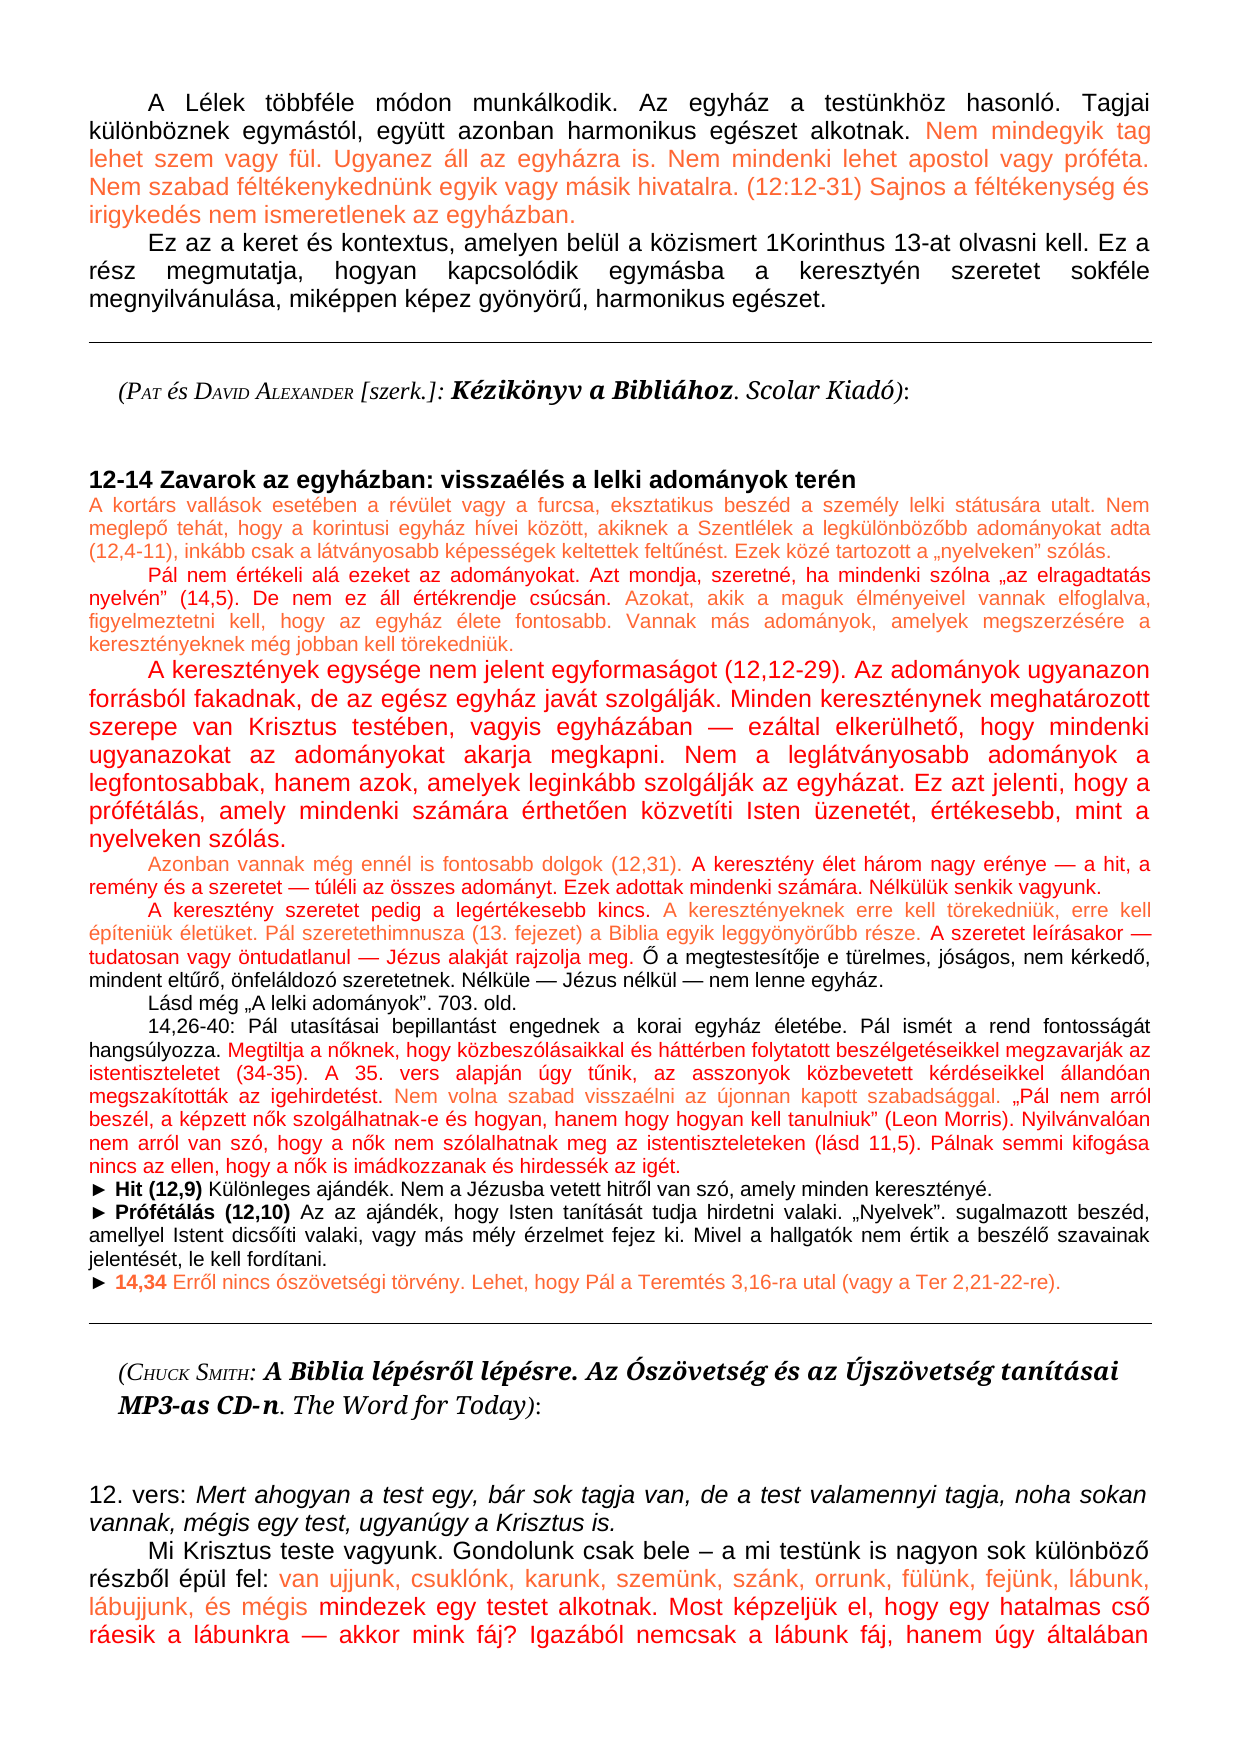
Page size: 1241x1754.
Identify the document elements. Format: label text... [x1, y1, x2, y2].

text 12. vers: Mert ahogyan a test egy, bár sok tagja van, de a test valamennyi tagja, noha sokan vannak, mégis egy test, ugyanúgy a Krisztus is. [88, 1481, 1152, 1537]
text ► 14,34 Erről nincs ószövetségi törvény. Lehet, hogy Pál a Teremtés 3,16-ra utal (vagy a Ter 2,21-22-re). [88, 1271, 1152, 1294]
text Mi Krisztus teste vagyunk. Gondolunk csak bele – a mi testünk is nagyon sok különböző részből épül fel: van ujjunk, csuklónk, karunk, szemünk, szánk, orrunk, fülünk, fejünk, lábunk, lábujjunk, és mégis mindezek egy testet alkotnak. Most képzeljük el, hogy egy hatalmas cső ráesik a lábunkra ― akkor mink fáj? Igazából nemcsak a lábunk fáj, hanem úgy általában [88, 1537, 1152, 1649]
text ► Hit (12,9) Különleges ajándék. Nem a Jézusba vetett hitről van szó, amely minden keresztényé. [88, 1178, 1152, 1201]
text Azonban vannak még ennél is fontosabb dolgok (12,31). A keresztény élet három nagy erénye — a hit, a remény és a szeretet — túléli az összes adományt. Ezek adottak mindenki számára. Nélkülük senkik vagyunk. [88, 852, 1152, 899]
text 12-14 Zavarok az egyházban: visszaélés a lelki adományok terén [88, 466, 1152, 494]
text A keresztény szeretet pedig a legértékesebb kincs. A keresztényeknek erre kell törekedniük, erre kell építeniük életüket. Pál szeretethimnusza (13. fejezet) a Biblia egyik leggyönyörűbb része. A szeretet leírásakor — tudatosan vagy öntudatlanul — Jézus alakját rajzolja meg. Ő a megtestesítője e türelmes, jóságos, nem kérkedő, mindent eltűrő, önfeláldozó szeretetnek. Nélküle — Jézus nélkül — nem lenne egyház. [88, 899, 1152, 992]
text Ez az a keret és kontextus, amelyen belül a közismert 1Korinthus 13-at olvasni kell. Ez a rész megmutatja, hogyan kapcsolódik egymásba a keresztyén szeretet sokféle megnyilvánulása, miképpen képez gyönyörű, harmonikus egészet. [88, 229, 1152, 313]
text A kortárs vallások esetében a révület vagy a furcsa, eksztatikus beszéd a személy lelki státusára utalt. Nem meglepő tehát, hogy a korintusi egyház hívei között, akiknek a Szentlélek a legkülönbözőbb adományokat adta (12,4-11), inkább csak a látványosabb képességek keltettek feltűnést. Ezek közé tartozott a „nyelveken” szólás. [88, 494, 1152, 563]
text A keresztények egysége nem jelent egyformaságot (12,12-29). Az adományok ugyanazon forrásból fakadnak, de az egész egyház javát szolgálják. Minden kereszténynek meghatározott szerepe van Krisztus testében, vagyis egyházában — ezáltal elkerülhető, hogy mindenki ugyanazokat az adományokat akarja megkapni. Nem a leglátványosabb adományok a legfontosabbak, hanem azok, amelyek leginkább szolgálják az egyházat. Ez azt jelenti, hogy a prófétálás, amely mindenki számára érthetően közvetíti Isten üzenetét, értékesebb, mint a nyelveken szólás. [88, 656, 1152, 852]
text Pál nem értékeli alá ezeket az adományokat. Azt mondja, szeretné, ha mindenki szólna „az elragadtatás nyelvén” (14,5). De nem ez áll értékrendje csúcsán. Azokat, akik a maguk élményeivel vannak elfoglalva, figyelmeztetni kell, hogy az egyház élete fontosabb. Vannak más adományok, amelyek megszerzésére a keresztényeknek még jobban kell törekedniük. [88, 563, 1152, 656]
text Lásd még „A lelki adományok”. 703. old. [88, 992, 1152, 1015]
text (Chuck Smith: A Biblia lépésről lépésre. Az Ószövetség és az Újszövetség tanításai MP3-as CD‑n. The Word for Today): [88, 1324, 1152, 1451]
text (Pat és David Alexander [szerk.]: Kézikönyv a Bibliához. Scolar Kiadó): [88, 343, 1152, 436]
text ► Prófétálás (12,10) Az az ajándék, hogy Isten tanítását tudja hirdetni valaki. „Nyelvek”. sugalmazott beszéd, amellyel Istent dicsőíti valaki, vagy más mély érzelmet fejez ki. Mivel a hallgatók nem értik a beszélő szavainak jelentését, le kell fordítani. [88, 1201, 1152, 1271]
text 14,26-40: Pál utasításai bepillantást engednek a korai egyház életébe. Pál ismét a rend fontosságát hangsúlyozza. Megtiltja a nőknek, hogy közbeszólásaikkal és háttérben folytatott beszélgetéseikkel megzavarják az istentiszteletet (34-35). A 35. vers alapján úgy tűnik, az asszonyok közbevetett kérdéseikkel állandóan megszakították az igehirdetést. Nem volna szabad visszaélni az újonnan kapott szabadsággal. „Pál nem arról beszél, a képzett nők szolgálhatnak‑e és hogyan, hanem hogy hogyan kell tanulniuk” (Leon Morris). Nyilvánvalóan nem arról van szó, hogy a nők nem szólalhatnak meg az istentiszteleteken (lásd 11,5). Pálnak semmi kifogása nincs az ellen, hogy a nők is imádkozzanak és hirdessék az igét. [88, 1015, 1152, 1178]
text A Lélek többféle módon munkálkodik. Az egyház a testünkhöz hasonló. Tagjai különböznek egymástól, együtt azonban harmonikus egészet alkotnak. Nem mindegyik tag lehet szem vagy fül. Ugyanez áll az egyházra is. Nem mindenki lehet apostol vagy próféta. Nem szabad féltékenykednünk egyik vagy másik hivatalra. (12:12-31) Sajnos a féltékenység és irigykedés nem ismeretlenek az egyházban. [88, 88, 1152, 229]
